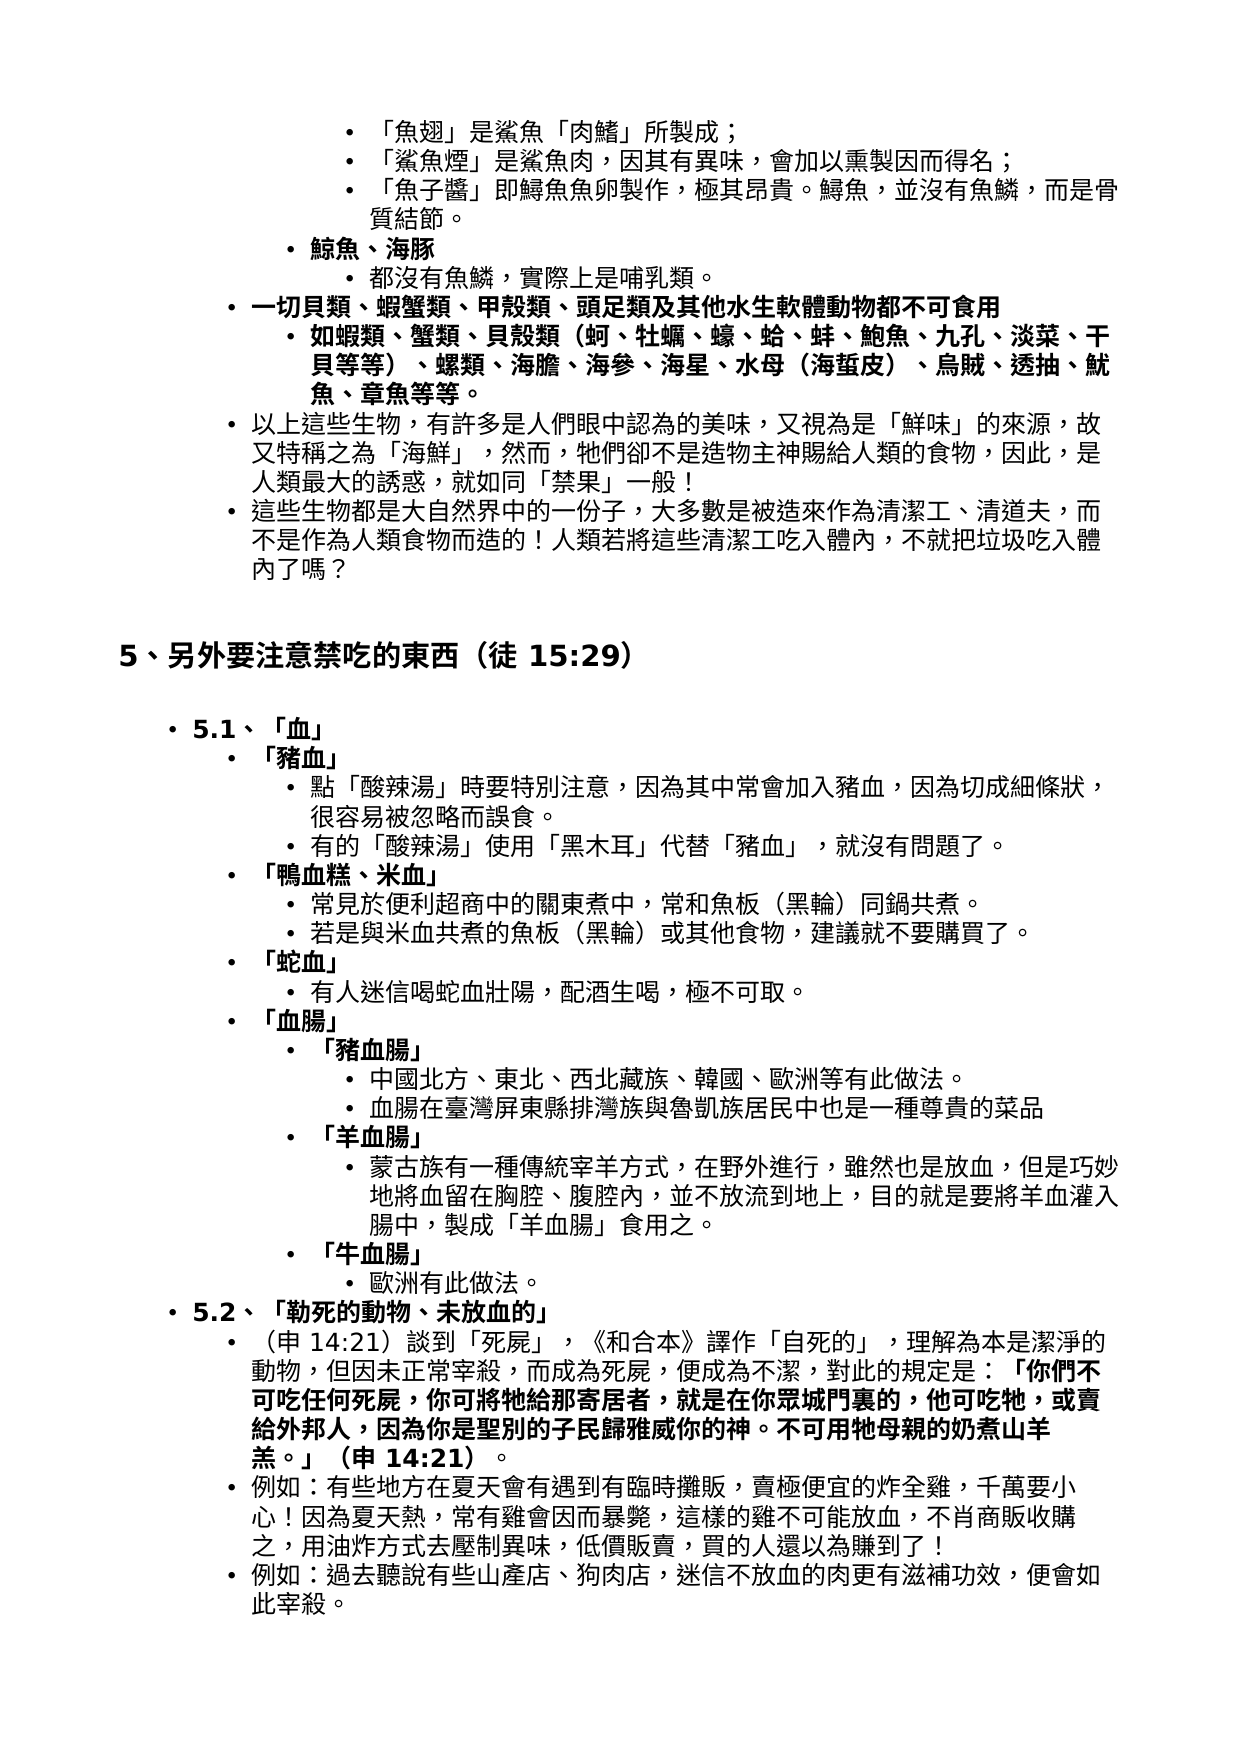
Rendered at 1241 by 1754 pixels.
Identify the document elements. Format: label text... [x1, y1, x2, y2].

list 蒙古族有一種傳統宰羊方式，在野外進行，雖然也是放血，但是巧妙地將血留在胸腔、腹腔內，並不放流到地上，目的就是要將羊血灌入腸中，製成「羊血腸」食用之。 [354, 1153, 1122, 1240]
list 「牛血腸」 [295, 1240, 1122, 1269]
list 「羊血腸」 [295, 1123, 1122, 1153]
list 以上這些生物，有許多是人們眼中認為的美味，又視為是「鮮味」的來源，故又特稱之為「海鮮」，然而，牠們卻不是造物主神賜給人類的食物，因此，是人類最大的誘惑，就如同「禁果」一般！ [236, 410, 1122, 497]
list 「血腸」 [236, 1007, 1122, 1036]
list 「豬血腸」 [295, 1036, 1122, 1065]
list 5.2、「勒死的動物、未放血的」 [177, 1298, 1122, 1328]
list 都沒有魚鱗，實際上是哺乳類。 [354, 264, 1122, 293]
subtitle 5、另外要注意禁吃的東西（徒 15:29） [118, 639, 1122, 673]
list 「鯊魚煙」是鯊魚肉，因其有異味，會加以熏製因而得名； [354, 147, 1122, 176]
list 中國北方、東北、西北藏族、韓國、歐洲等有此做法。 [354, 1065, 1122, 1094]
list 這些生物都是大自然界中的一份子，大多數是被造來作為清潔工、清道夫，而不是作為人類食物而造的！人類若將這些清潔工吃入體內，不就把垃圾吃入體內了嗎？ [236, 497, 1122, 585]
list 有的「酸辣湯」使用「黑木耳」代替「豬血」，就沒有問題了。 [295, 832, 1122, 861]
list 「蛇血」 [236, 948, 1122, 978]
list 例如：有些地方在夏天會有遇到有臨時攤販，賣極便宜的炸全雞，千萬要小心！因為夏天熱，常有雞會因而暴斃，這樣的雞不可能放血，不肖商販收購之，用油炸方式去壓制異味，低價販賣，買的人還以為賺到了！ [236, 1473, 1122, 1561]
list 「魚子醬」即鱘魚魚卵製作，極其昂貴。鱘魚，並沒有魚鱗，而是骨質結節。 [354, 176, 1122, 235]
list 鯨魚、海豚 [295, 235, 1122, 264]
list 一切貝類、蝦蟹類、甲殼類、頭足類及其他水生軟體動物都不可食用 [236, 293, 1122, 322]
list 「豬血」 [236, 744, 1122, 773]
list 「鴨血糕、米血」 [236, 861, 1122, 890]
list 「魚翅」是鯊魚「肉鰭」所製成； [354, 118, 1122, 147]
list 如蝦類、蟹類、貝殼類（蚵、牡蠣、蠔、蛤、蚌、鮑魚、九孔、淡菜、干貝等等）、螺類、海膽、海參、海星、水母（海蜇皮）、烏賊、透抽、魷魚、章魚等等。 [295, 322, 1122, 410]
list 血腸在臺灣屏東縣排灣族與魯凱族居民中也是一種尊貴的菜品 [354, 1094, 1122, 1123]
list 若是與米血共煮的魚板（黑輪）或其他食物，建議就不要購買了。 [295, 919, 1122, 948]
list （申 14:21）談到「死屍」，《和合本》譯作「自死的」，理解為本是潔淨的動物，但因未正常宰殺，而成為死屍，便成為不潔，對此的規定是：「你們不可吃任何死屍，你可將牠給那寄居者，就是在你眾城門裏的，他可吃牠，或賣給外邦人，因為你是聖別的子民歸雅威你的神。不可用牠母親的奶煮山羊羔。」（申 14:21）。 [236, 1328, 1122, 1473]
list 有人迷信喝蛇血壯陽，配酒生喝，極不可取。 [295, 978, 1122, 1007]
list 歐洲有此做法。 [354, 1269, 1122, 1298]
list 點「酸辣湯」時要特別注意，因為其中常會加入豬血，因為切成細條狀，很容易被忽略而誤食。 [295, 773, 1122, 832]
list 常見於便利超商中的關東煮中，常和魚板（黑輪）同鍋共煮。 [295, 890, 1122, 919]
list 5.1、「血」 [177, 715, 1122, 744]
list 例如：過去聽說有些山產店、狗肉店，迷信不放血的肉更有滋補功效，便會如此宰殺。 [236, 1561, 1122, 1619]
